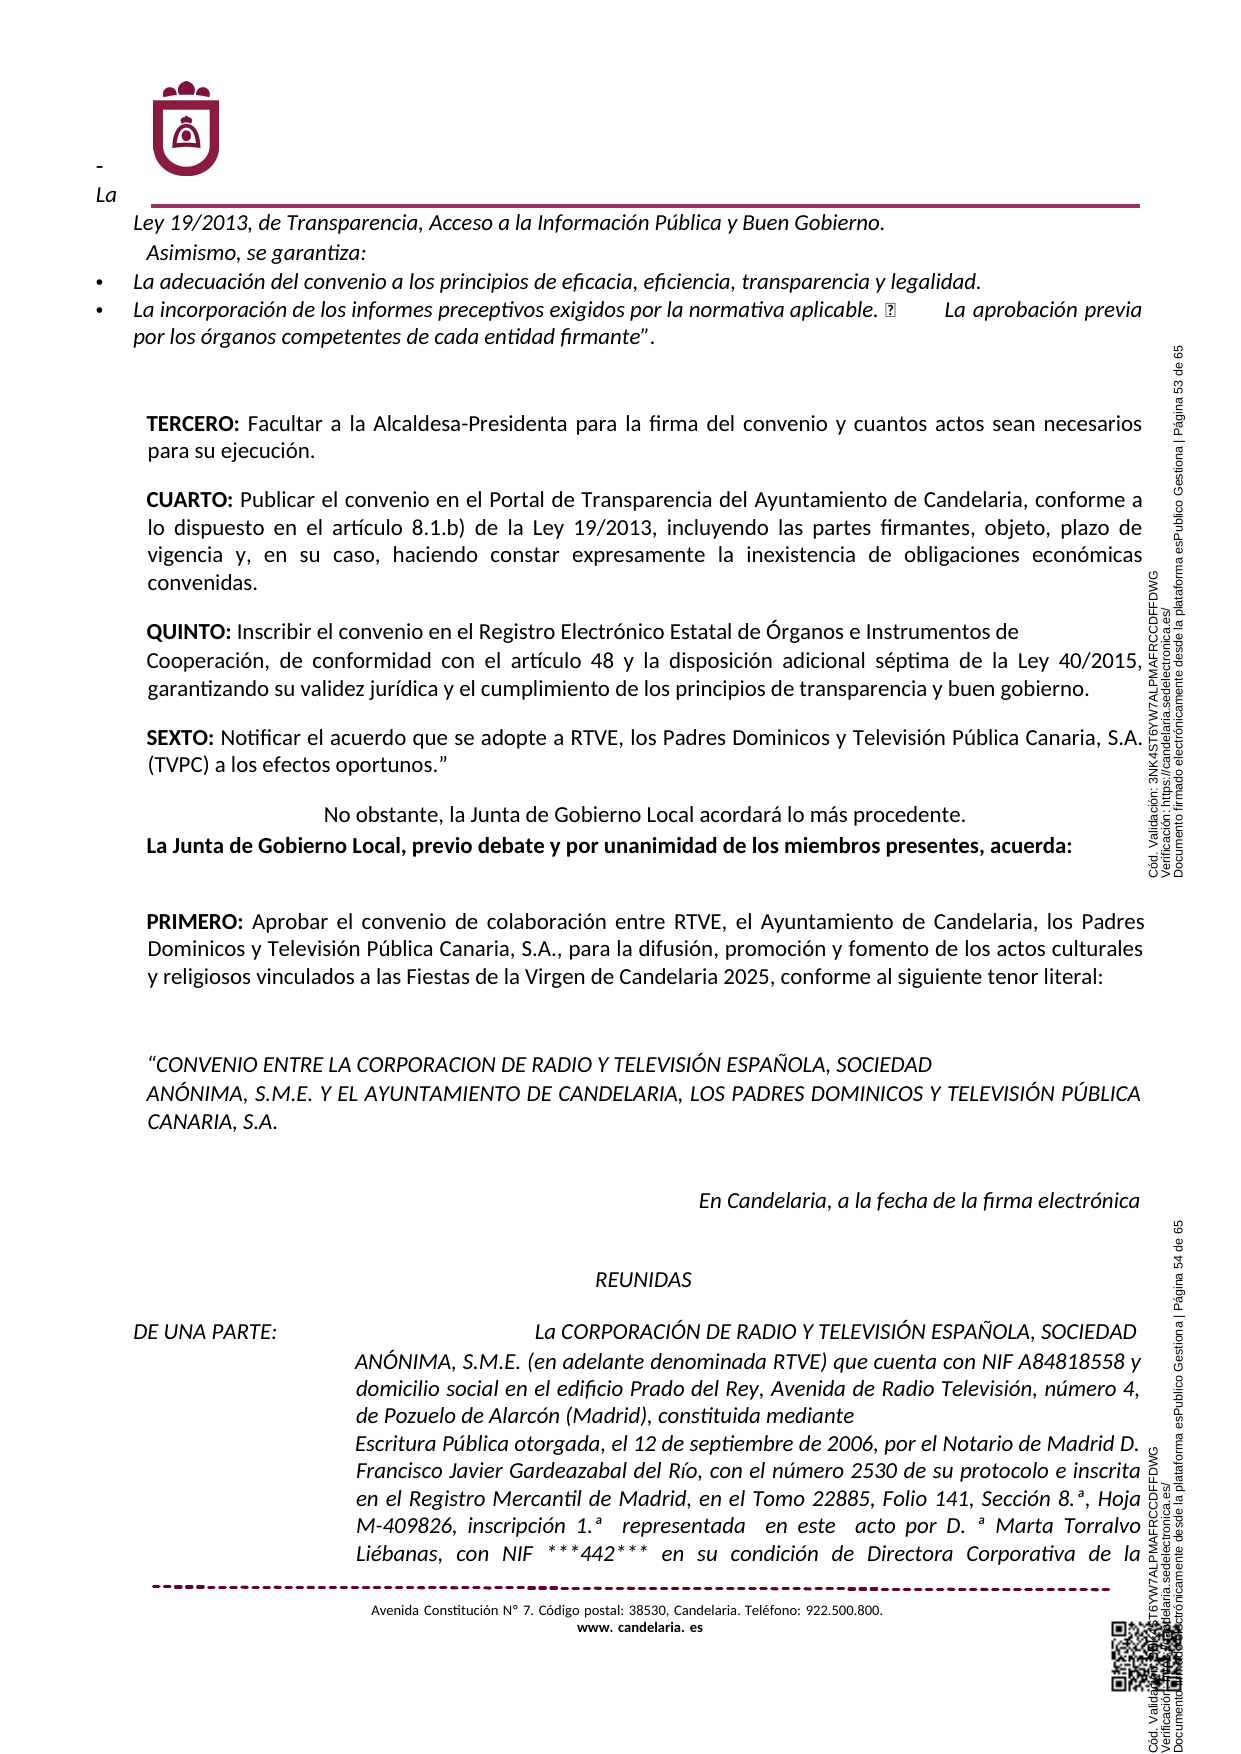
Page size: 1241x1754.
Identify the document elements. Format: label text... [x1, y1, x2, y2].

list La incorporación de los informes preceptivos exigidos por la normativa aplicable.  La aprobación previa por los órganos competentes de cada entidad firmante”. [96, 295, 1146, 350]
text Asimismo, se garantiza: [146, 238, 1146, 266]
text DE UNA PARTE: La CORPORACIÓN DE RADIO Y TELEVISIÓN ESPAÑOLA, SOCIEDAD [133, 1318, 1146, 1345]
text “CONVENIO ENTRE LA CORPORACION DE RADIO Y TELEVISIÓN ESPAÑOLA, SOCIEDAD [146, 1050, 1146, 1078]
text SEXTO: Notificar el acuerdo que se adopte a RTVE, los Padres Dominicos y Televisión Pública Canaria, S.A. (TVPC) a los efectos oportunos.” [146, 723, 1146, 778]
text ANÓNIMA, S.M.E. (en adelante denominada RTVE) que cuenta con NIF A84818558 y domicilio social en el edificio Prado del Rey, Avenida de Radio Televisión, número 4, de Pozuelo de Alarcón (Madrid), constituida mediante [355, 1347, 1146, 1430]
text Escritura Pública otorgada, el 12 de septiembre de 2006, por el Notario de Madrid D. Francisco Javier Gardeazabal del Río, con el número 2530 de su protocolo e inscrita en el Registro Mercantil de Madrid, en el Tomo 22885, Folio 141, Sección 8.ª, Hoja M-409826, inscripción 1.ª representada en este acto por D. ª Marta Torralvo Liébanas, con NIF ***442*** en su condición de Directora Corporativa de la [355, 1430, 1146, 1567]
text Cooperación, de conformidad con el artículo 48 y la disposición adicional séptima de la Ley 40/2015, garantizando su validez jurídica y el cumplimiento de los principios de transparencia y buen gobierno. [146, 647, 1146, 702]
text CUARTO: Publicar el convenio en el Portal de Transparencia del Ayuntamiento de Candelaria, conforme a lo dispuesto en el artículo 8.1.b) de la Ley 19/2013, incluyendo las partes firmantes, objeto, plazo de vigencia y, en su caso, haciendo constar expresamente la inexistencia de obligaciones económicas convenidas. [146, 486, 1146, 596]
text La Junta de Gobierno Local, previo debate y por unanimidad de los miembros presentes, acuerda: [146, 831, 1146, 859]
text No obstante, la Junta de Gobierno Local acordará lo más procedente. [146, 800, 1146, 828]
text QUINTO: Inscribir el convenio en el Registro Electrónico Estatal de Órganos e Instrumentos de [146, 617, 1146, 645]
text TERCERO: Facultar a la Alcaldesa-Presidenta para la firma del convenio y cuantos actos sean necesarios para su ejecución. [146, 409, 1146, 464]
text REUNIDAS [144, 1265, 1146, 1293]
list La adecuación del convenio a los principios de eficacia, eficiencia, transparencia y legalidad. [96, 268, 1146, 295]
list La Ley 19/2013, de Transparencia, Acceso a la Información Pública y Buen Gobierno. [96, 151, 1146, 236]
text En Candelaria, a la fecha de la firma electrónica [133, 1186, 1143, 1214]
text ANÓNIMA, S.M.E. Y EL AYUNTAMIENTO DE CANDELARIA, LOS PADRES DOMINICOS Y TELEVISIÓN PÚBLICA CANARIA, S.A. [146, 1080, 1146, 1135]
text PRIMERO: Aprobar el convenio de colaboración entre RTVE, el Ayuntamiento de Candelaria, los Padres Dominicos y Televisión Pública Canaria, S.A., para la difusión, promoción y fomento de los actos culturales y religiosos vinculados a las Fiestas de la Virgen de Candelaria 2025, conforme al siguiente tenor literal: [146, 907, 1146, 990]
